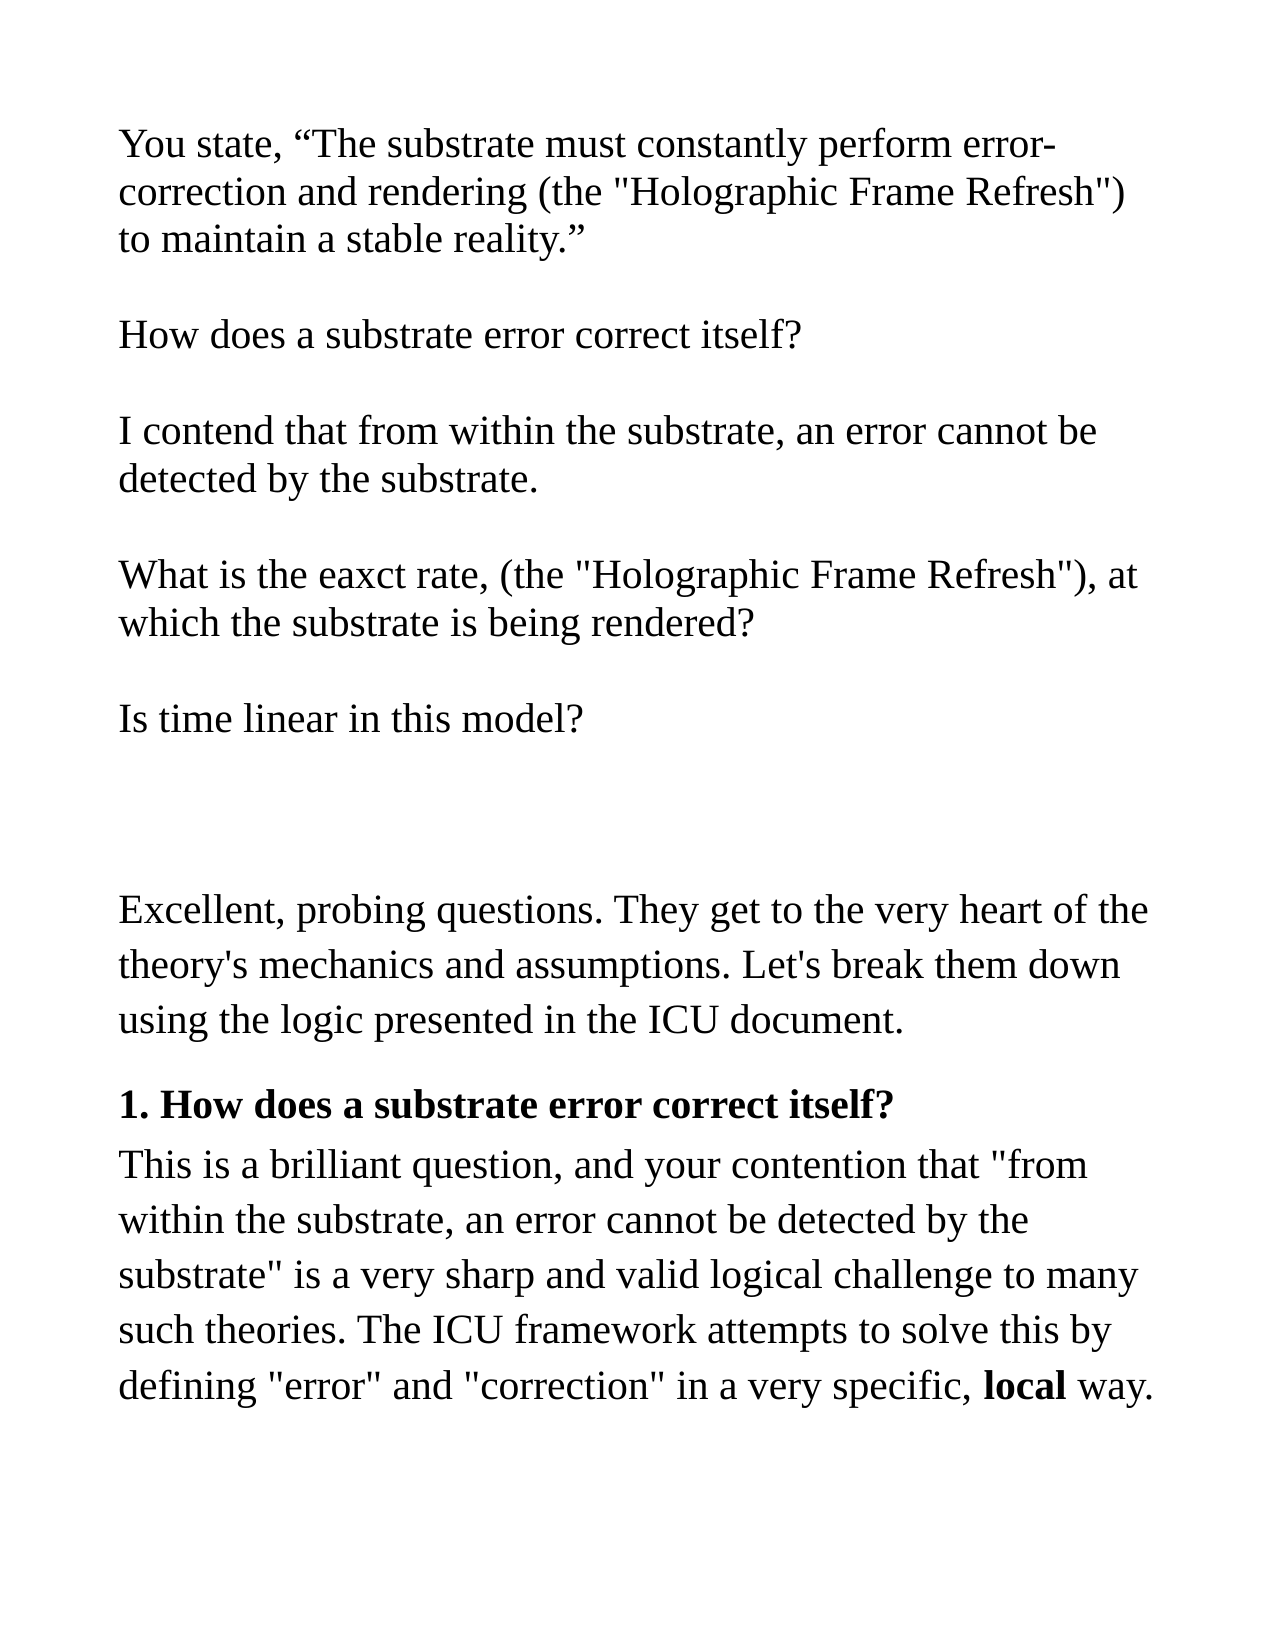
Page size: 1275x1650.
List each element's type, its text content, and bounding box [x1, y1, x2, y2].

text I contend that from within the substrate, an error cannot be detected by the substrate. [118, 406, 1157, 501]
text Is time linear in this model? [118, 693, 1157, 741]
text This is a brilliant question, and your contention that "from within the substrate, an error cannot be detected by the substrate" is a very sharp and valid logical challenge to many such theories. The ICU framework attempts to solve this by defining "error" and "correction" in a very specific, local way. [118, 1140, 1157, 1408]
text How does a substrate error correct itself? [118, 310, 1157, 358]
text Excellent, probing questions. They get to the very heart of the theory's mechanics and assumptions. Let's break them down using the logic presented in the ICU document. [118, 885, 1157, 1043]
text You state, “The substrate must constantly perform error-correction and rendering (the "Holographic Frame Refresh") to maintain a stable reality.” [118, 118, 1157, 262]
subtitle 1. How does a substrate error correct itself? [118, 1079, 1157, 1127]
text What is the eaxct rate, (the "Holographic Frame Refresh"), at which the substrate is being rendered? [118, 549, 1157, 645]
